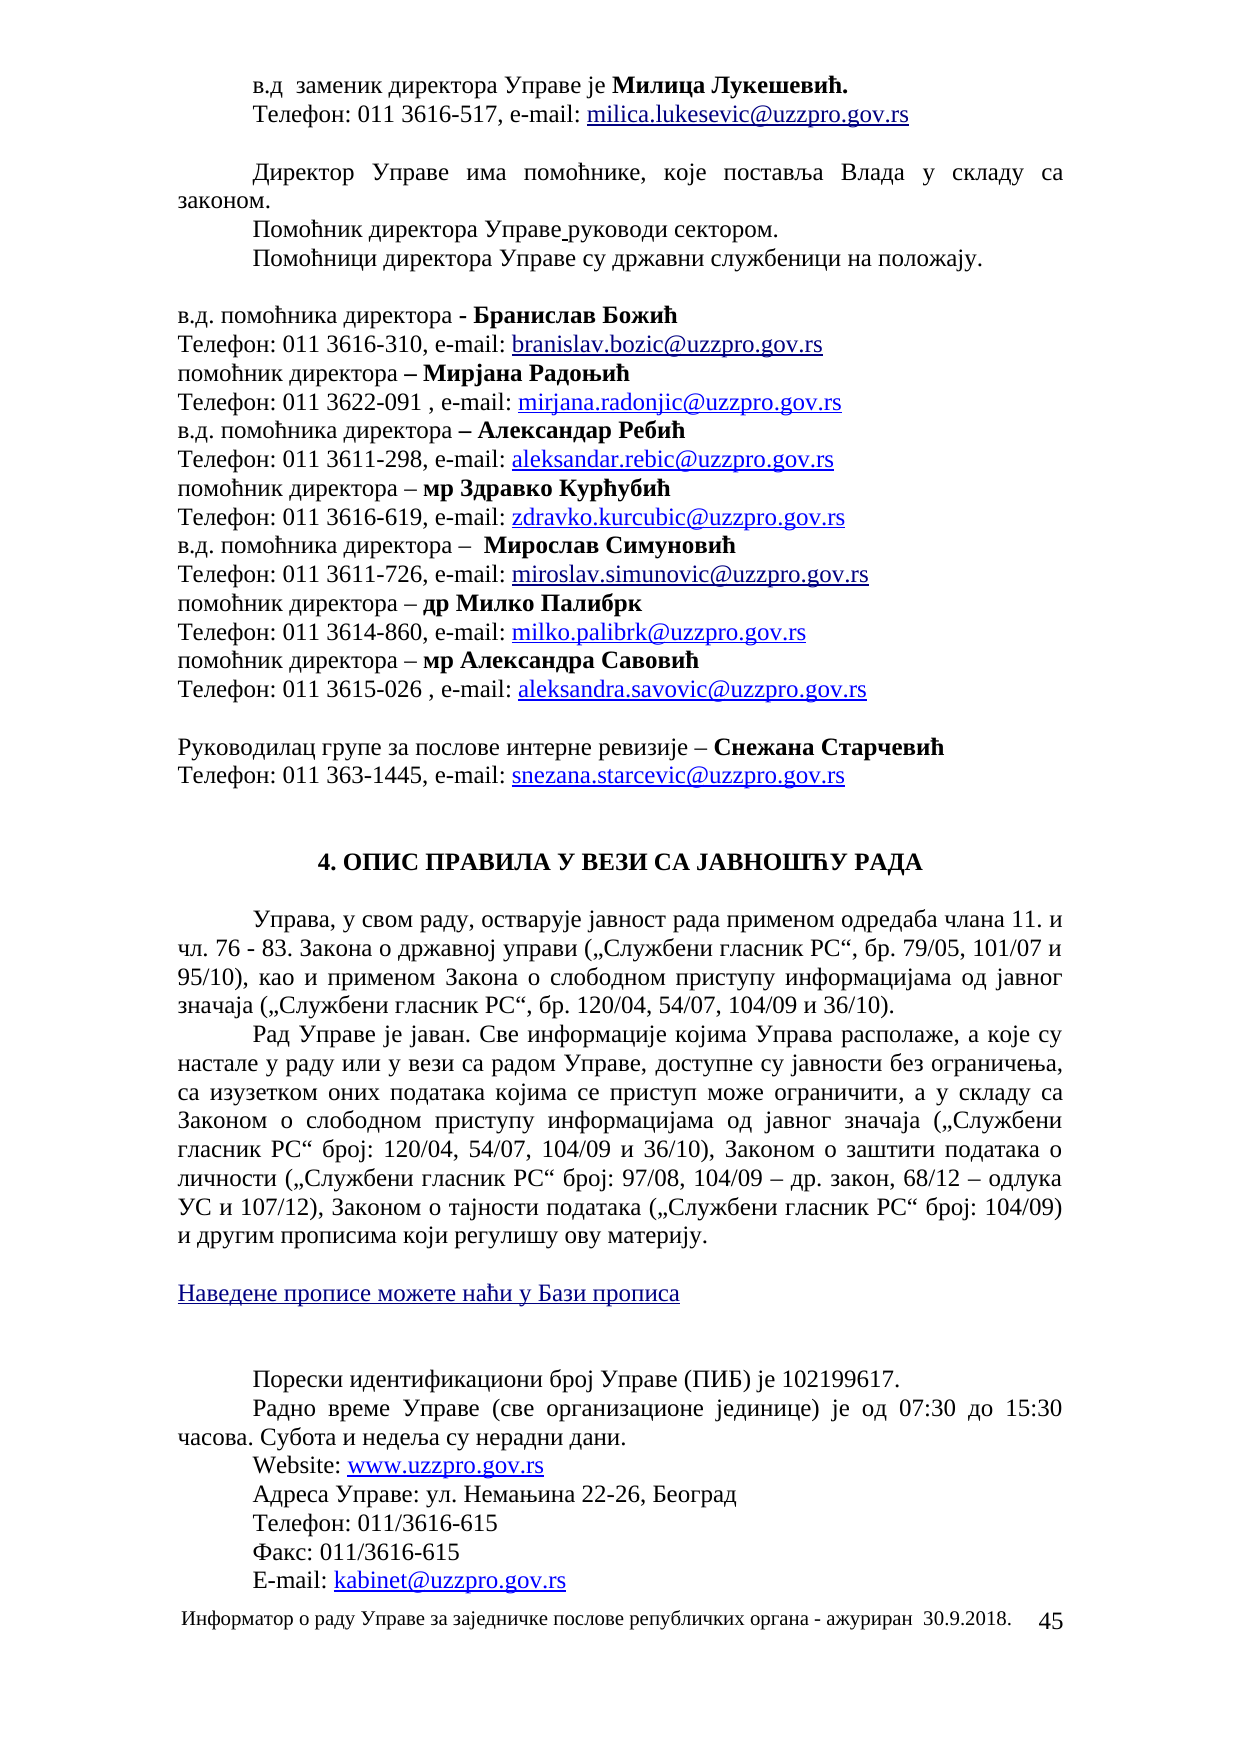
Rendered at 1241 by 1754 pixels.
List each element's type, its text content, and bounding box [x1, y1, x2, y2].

text в.д. помоћника директора - Бранислав Божић [177, 300, 1063, 329]
text Факс: 011/3616-615 [177, 1537, 1063, 1565]
text Телефон: 011 3616-517, e-mail: milica.lukesevic@uzzpro.gov.rs [177, 99, 1063, 128]
text Телефон: 011 3616-310, e-mail: branislav.bozic@uzzpro.gov.rs [177, 329, 1063, 358]
text 4. ОПИС ПРАВИЛА У ВЕЗИ СА ЈАВНОШЋУ РАДА [177, 847, 1063, 875]
text Телефон: 011 3614-860, e-mail: milko.palibrk@uzzpro.gov.rs [177, 617, 1063, 645]
text Рад Управе је јаван. Све информације којима Управа располаже, а које су настале у раду или у вези са радом Управе, доступне су јавности без ограничења, са изузетком оних података којима се приступ може ограничити, а у складу са Законом о слободном приступу информацијама од јавног значаја („Службени гласник РС“ број: 120/04, 54/07, 104/09 и 36/10), Законом о заштити података о личности („Службени гласник РС“ број: 97/08, 104/09 – др. закон, 68/12 – одлука УС и 107/12), Законом о тајности података („Службени гласник РС“ број: 104/09) и другим прописима који регулишу ову материју. [177, 1019, 1063, 1249]
text в.д. помоћника директора – Александар Ребић [177, 415, 1063, 444]
text Управа, у свом раду, остварује јавност рада применом одредаба члана 11. и чл. 76 - 83. Закона о државној управи („Службени гласник РС“, бр. 79/05, 101/07 и 95/10), као и применом Закона о слободном приступу информацијама од јавног значаја („Службени гласник РС“, бр. 120/04, 54/07, 104/09 и 36/10). [177, 904, 1063, 1019]
text Телефон: 011/3616-615 [177, 1508, 1063, 1537]
text Директор Управе има помоћнике, које поставља Влада у складу са законом. [177, 157, 1063, 214]
text Руководилац групе за послове интерне ревизије – Снежана Старчевић [177, 732, 1063, 760]
text Телефон: 011 3611-726, e-mail: miroslav.simunovic@uzzpro.gov.rs [177, 559, 1063, 588]
text Телефон: 011 3611-298, e-mail: aleksandar.rebic@uzzpro.gov.rs [177, 444, 1063, 473]
text в.д. помоћника директора – Мирослав Симуновић [177, 530, 1063, 559]
text Телефон: 011 3622-091 , e-mail: mirjana.radonjic@uzzpro.gov.rs [177, 387, 1063, 415]
text в.д заменик директора Управе је Милица Лукешевић. [177, 70, 1063, 99]
text Телефон: 011 3616-619, e-mail: zdravko.kurcubic@uzzpro.gov.rs [177, 502, 1063, 530]
text Помоћник директора Управе руководи сектором. [177, 214, 1063, 243]
text Радно време Управе (све организационе јединице) је од 07:30 до 15:30 часова. Субота и недеља су нерадни дани. [177, 1393, 1063, 1450]
text помоћник директора – др Милко Палибрк [177, 588, 1063, 617]
text помоћник директора – Мирјана Радоњић [177, 358, 1063, 387]
text Адреса Управе: ул. Немањина 22-26, Београд [177, 1479, 1063, 1508]
text Телефон: 011 363-1445, e-mail: snezana.starcevic@uzzpro.gov.rs [177, 760, 1063, 789]
text Website: www.uzzpro.gov.rs [177, 1450, 1063, 1479]
text Наведене прописе можете наћи у Бази прописа [177, 1278, 1063, 1307]
text Е-mail: kabinet@uzzpro.gov.rs [177, 1565, 1063, 1594]
text помоћник директора – мр Здравко Курћубић [177, 473, 1063, 502]
text помоћник директора – мр Александра Савовић [177, 645, 1063, 674]
text Порески идентификациони број Управе (ПИБ) је 102199617. [177, 1364, 1063, 1393]
text Помоћници директора Управе су државни службеници на положају. [177, 243, 1063, 272]
text Телефон: 011 3615-026 , e-mail: aleksandra.savovic@uzzpro.gov.rs [177, 674, 1063, 703]
